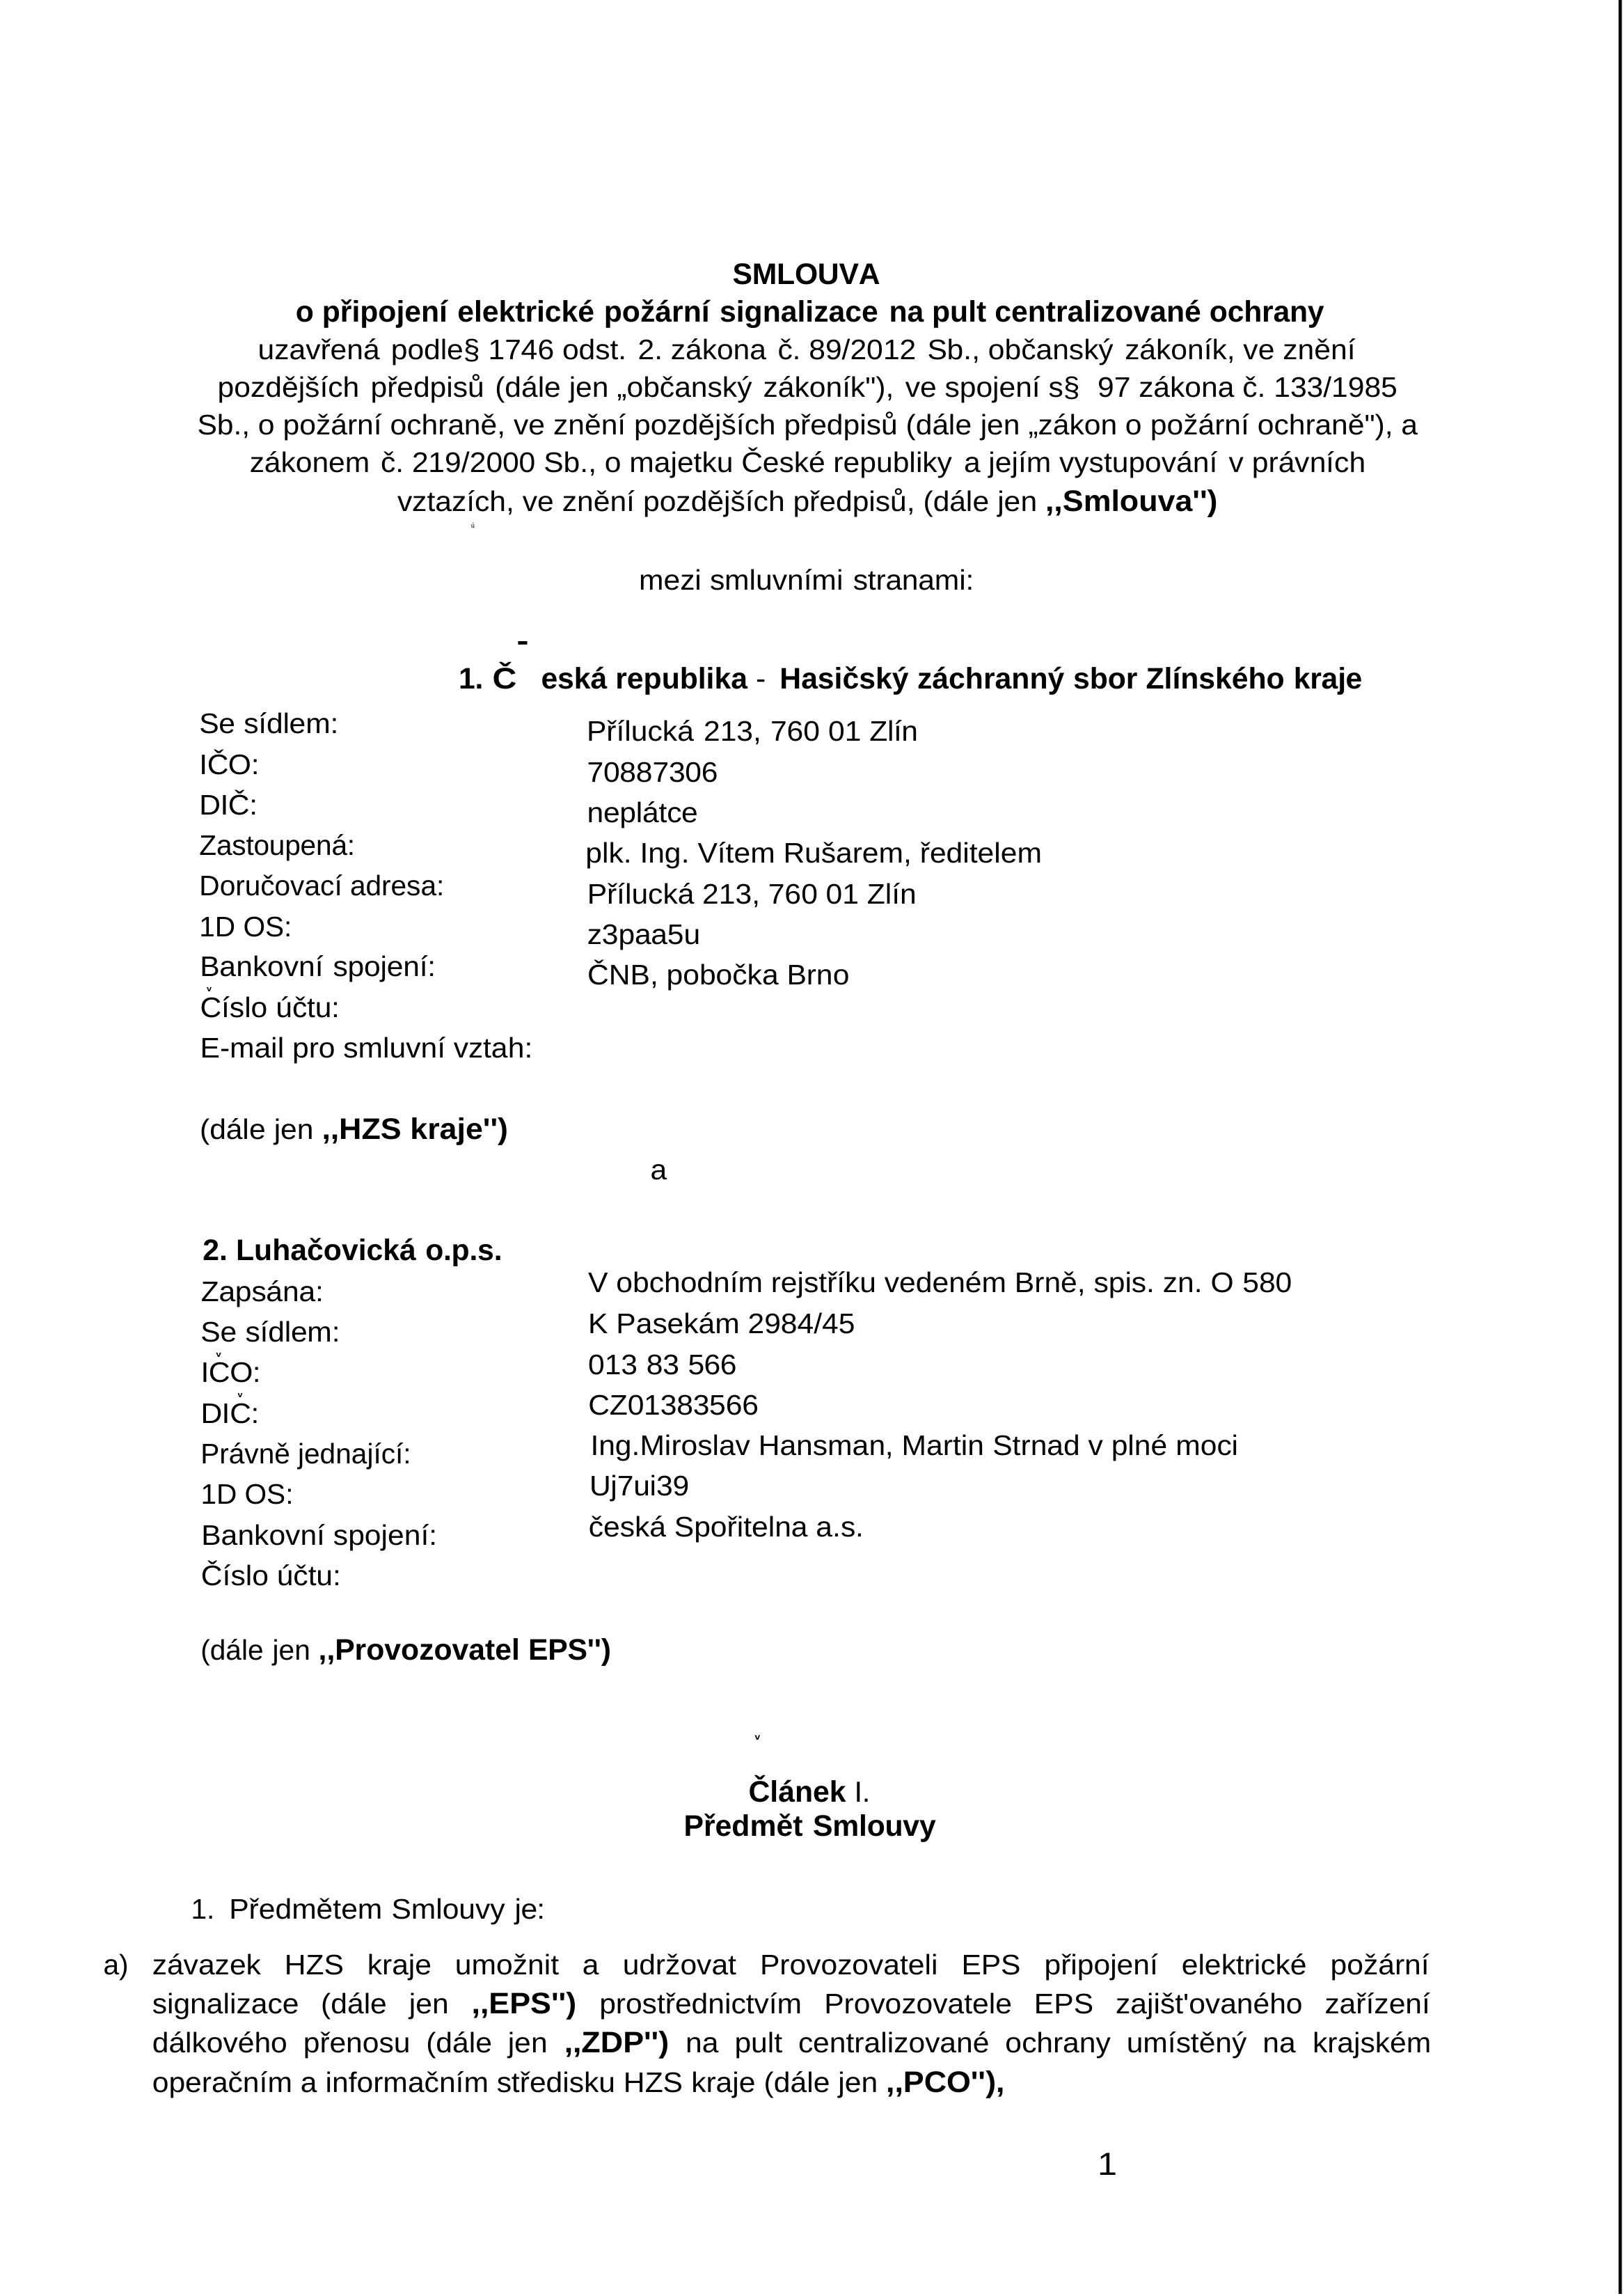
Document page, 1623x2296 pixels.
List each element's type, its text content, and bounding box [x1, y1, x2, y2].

text ČNB, pobočka Brno [587, 958, 853, 991]
text česká Spořitelna a.s. [589, 1510, 912, 1543]
text IČO: [199, 748, 537, 780]
text a [152, 1153, 1165, 1186]
text Ing.Miroslav Hansman, Martin Strnad v plné moci Uj7ui39 [589, 1429, 1310, 1502]
text neplátce [587, 796, 1618, 828]
text Článek I. [152, 1774, 1466, 1809]
subtitle SMLOUVA [152, 257, 1460, 291]
text DIČ: [199, 788, 537, 821]
text V obchodním rejstříku vedeném Brně, spis. zn. O 580 K Pasekám 2984/45 [588, 1266, 1310, 1339]
text v [237, 1392, 505, 1399]
text o připojení elektrické požární signalizace na pult centralizované ochrany [152, 294, 1467, 329]
text z3paa5u [587, 918, 1618, 950]
text DIC: [200, 1399, 505, 1429]
text uzavřená podle§ 1746 odst. 2. zákona č. 89/2012 Sb., občanský zákoník, ve znění pozdějších předpisů (dále jen „občanský zákoník"), ve spojení s§ 97 zákona č. 133/1985 Sb., o požární ochraně, ve znění pozdějších předpisů (dále jen „zákon o požární ochraně"), a zákonem č. 219/2000 Sb., o majetku České republiky a jejím vystupování v právních vztazích, ve znění pozdějších předpisů, (dále jen ,,Smlouva'') [189, 333, 1425, 517]
text 70887306 [587, 756, 1618, 788]
list Luhačovická o.p.s. [200, 1233, 505, 1266]
subtitle Předmět Smlouvy [152, 1809, 1467, 1843]
text CZ01383566 [588, 1388, 1618, 1421]
list Předmětem Smlouvy je: [191, 1892, 1618, 1925]
text v [207, 986, 537, 993]
text ú [471, 522, 1618, 530]
text Se sídlem: [199, 707, 537, 739]
text (dále jen ,,Provozovatel EPS'') [200, 1633, 1618, 1667]
text plk. Ing. Vítem Rušarem, ředitelem Přílucká 213, 760 01 Zlín [585, 836, 1146, 910]
text Se sídlem: [200, 1315, 505, 1348]
text E-mail pro smluvní vztah: (dále jen ,,HZS kraje'') [200, 1031, 537, 1146]
text Bankovní spojení: Číslo účtu: [201, 1518, 446, 1591]
text Zapsána: [200, 1275, 505, 1307]
text v [754, 1736, 760, 1742]
text Bankovní spojení: [200, 950, 537, 982]
text Právně jednající: 1D OS: [200, 1437, 446, 1510]
text 013 83 566 [588, 1348, 1618, 1381]
text ICO: [200, 1358, 505, 1388]
text mezi smluvními stranami: [152, 563, 1460, 596]
text Císlo účtu: [200, 993, 537, 1023]
list Č- eská republika - Hasičský záchranný sbor Zlínského kraje [198, 614, 1618, 698]
text Zastoupená: Doručovací adresa: 1D OS: [199, 828, 479, 943]
list závazek HZS kraje umožnit a udržovat Provozovateli EPS připojení elektrické požární signalizace (dále jen ,,EPS'') prostřednictvím Provozovatele EPS zajišt'ovaného zařízení dálkového přenosu (dále jen ,,ZDP'') na pult centralizované ochrany umístěný na krajském operačním a informačním středisku HZS kraje (dále jen ,,PCO''), [103, 1948, 1431, 2098]
text v [216, 1352, 505, 1358]
text v [754, 1731, 760, 1738]
text Přílucká 213, 760 01 Zlín [587, 714, 1618, 747]
